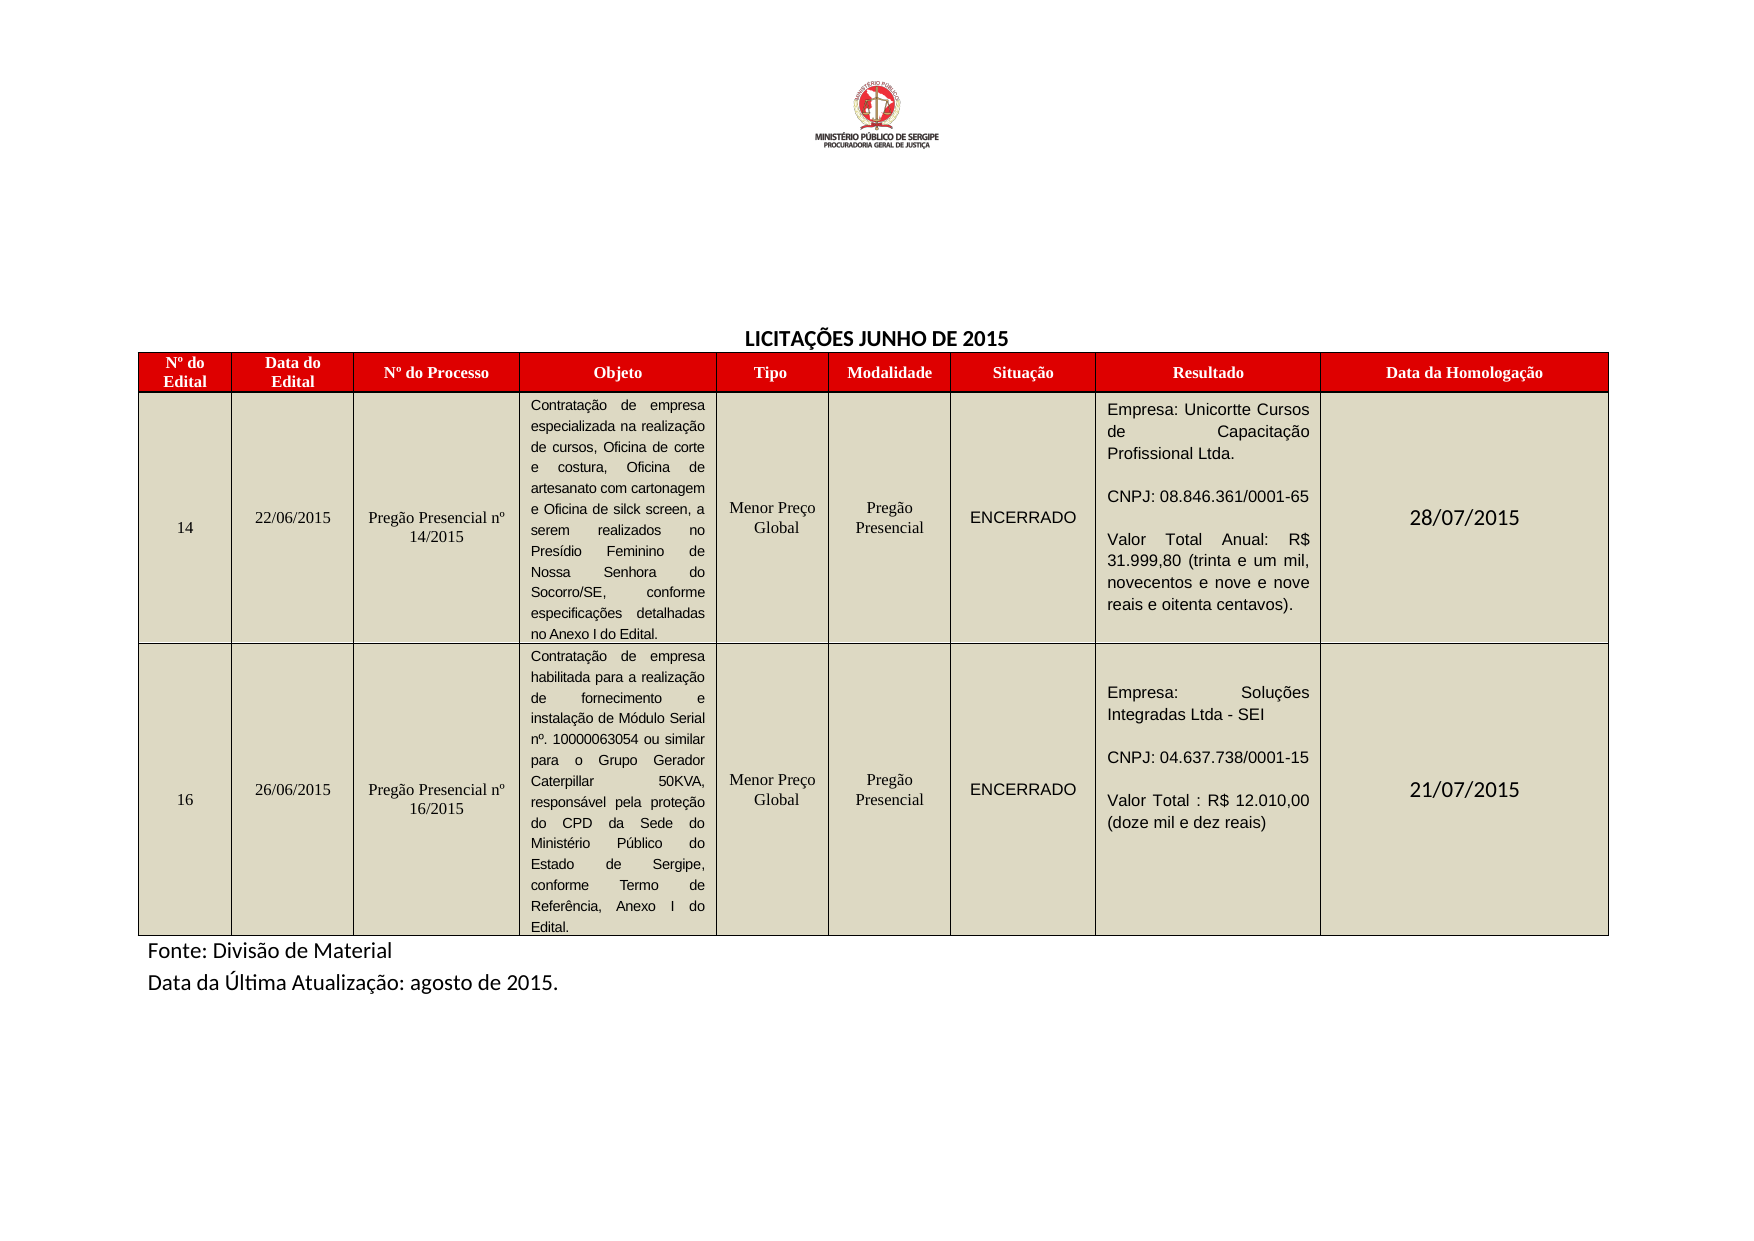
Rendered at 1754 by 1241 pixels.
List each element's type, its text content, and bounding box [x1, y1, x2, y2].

table_header Objeto [520, 353, 716, 391]
table_header Nº do Processo [354, 353, 519, 391]
table_header Modalidade [829, 353, 950, 391]
table_header Nº do Edital [139, 353, 231, 391]
table_cell 28/07/2015 [1321, 393, 1608, 642]
table_header Data do Edital [232, 353, 353, 391]
table_cell Empresa: Unicortte Cursos de Capacitação Profissional Ltda. CNPJ: 08.846.361/0001-65 Valor Total Anual: R$ 31.999,80 (trinta e um mil, novecentos e nove e nove reais e oitenta centavos). [1096, 393, 1320, 642]
table_cell ENCERRADO [951, 644, 1095, 935]
table_cell Empresa: Soluções Integradas Ltda - SEI CNPJ: 04.637.738/0001-15 Valor Total : R$ 12.010,00 (doze mil e dez reais) [1096, 644, 1320, 935]
table_cell 16 [139, 644, 231, 935]
table_cell ENCERRADO [951, 393, 1095, 642]
table_header Situação [951, 353, 1095, 391]
table_cell 22/06/2015 [232, 393, 353, 642]
table_header Data da Homologação [1321, 353, 1608, 391]
table_cell Contratação de empresa habilitada para a realização de fornecimento e instalação de Módulo Serial nº. 10000063054 ou similar para o Grupo Gerador Caterpillar 50KVA, responsável pela proteção do CPD da Sede do Ministério Público do Estado de Sergipe, conforme Termo de Referência, Anexo I do Edital. [520, 644, 716, 935]
table_cell 21/07/2015 [1321, 644, 1608, 935]
table_cell Pregão Presencial nº 16/2015 [354, 644, 519, 935]
text Fonte: Divisão de Material Data da Última Atualização: agosto de 2015. [148, 936, 1606, 996]
table_cell Pregão Presencial [829, 393, 950, 642]
table_header Tipo [717, 353, 828, 391]
table_cell Menor Preço Global [717, 393, 828, 642]
picture [815, 81, 939, 149]
table_header Resultado [1096, 353, 1320, 391]
table_cell Contratação de empresa especializada na realização de cursos, Oficina de corte e costura, Oficina de artesanato com cartonagem e Oficina de silck screen, a serem realizados no Presídio Feminino de Nossa Senhora do Socorro/SE, conforme especificações detalhadas no Anexo I do Edital. [520, 393, 716, 642]
table_cell 14 [139, 393, 231, 642]
table_cell Menor Preço Global [717, 644, 828, 935]
table_cell Pregão Presencial [829, 644, 950, 935]
table_cell 26/06/2015 [232, 644, 353, 935]
table_cell Pregão Presencial nº 14/2015 [354, 393, 519, 642]
